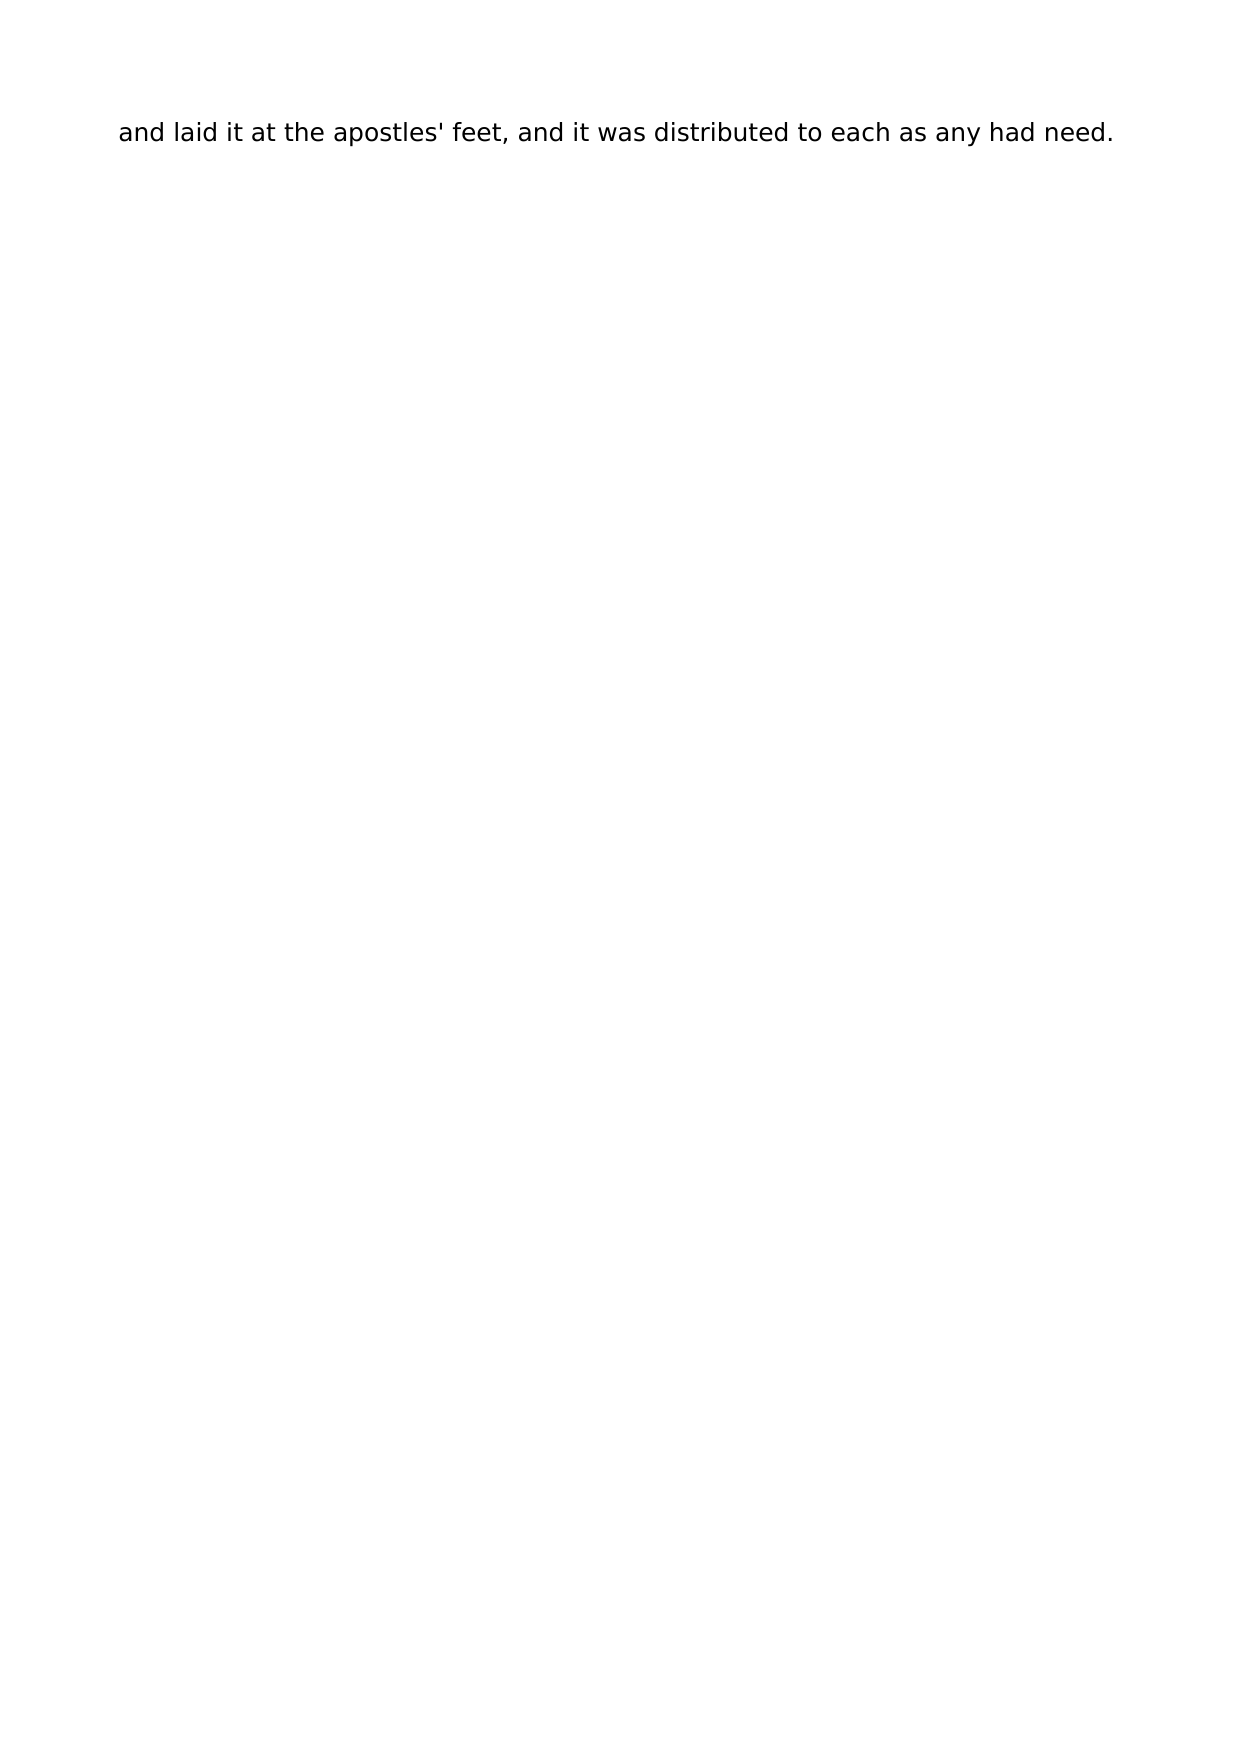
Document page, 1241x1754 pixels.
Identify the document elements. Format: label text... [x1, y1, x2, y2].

text and laid it at the apostles' feet, and it was distributed to each as any had need. [118, 118, 1122, 147]
